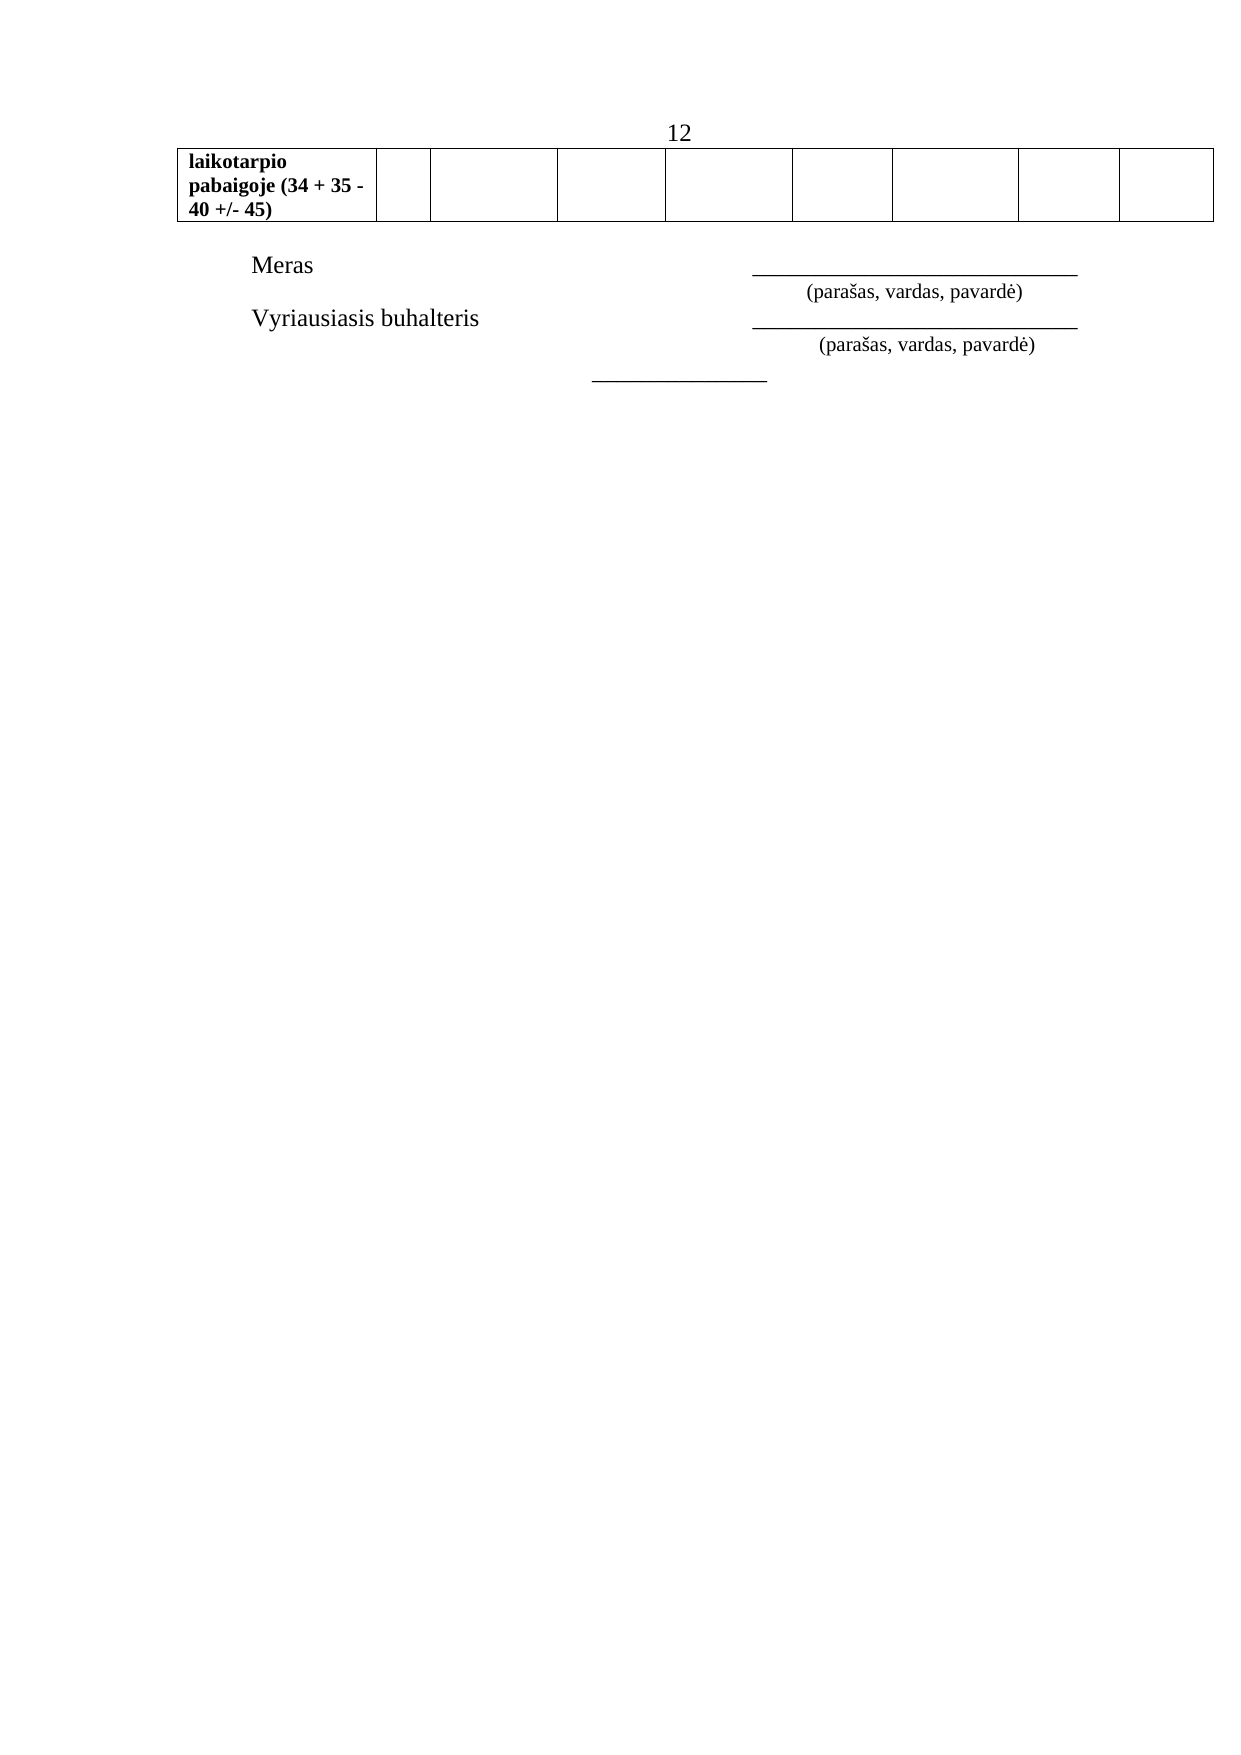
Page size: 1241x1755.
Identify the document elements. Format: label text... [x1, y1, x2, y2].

text (parašas, vardas, pavardė) [177, 279, 1181, 303]
text Vyriausiasis buhalteris __________________________ [177, 303, 1181, 332]
table_cell [431, 149, 557, 221]
table_cell [793, 149, 892, 221]
table_cell [1120, 149, 1213, 221]
table_cell [1019, 149, 1119, 221]
table_cell [666, 149, 792, 221]
text ______________ [177, 356, 1181, 385]
text Meras __________________________ [177, 251, 1181, 279]
table_cell [558, 149, 665, 221]
table_cell [377, 149, 430, 221]
text (parašas, vardas, pavardė) [177, 332, 1181, 356]
table_cell [893, 149, 1018, 221]
table_cell laikotarpio pabaigoje (34 + 35 - 40 +/- 45) [178, 149, 376, 221]
